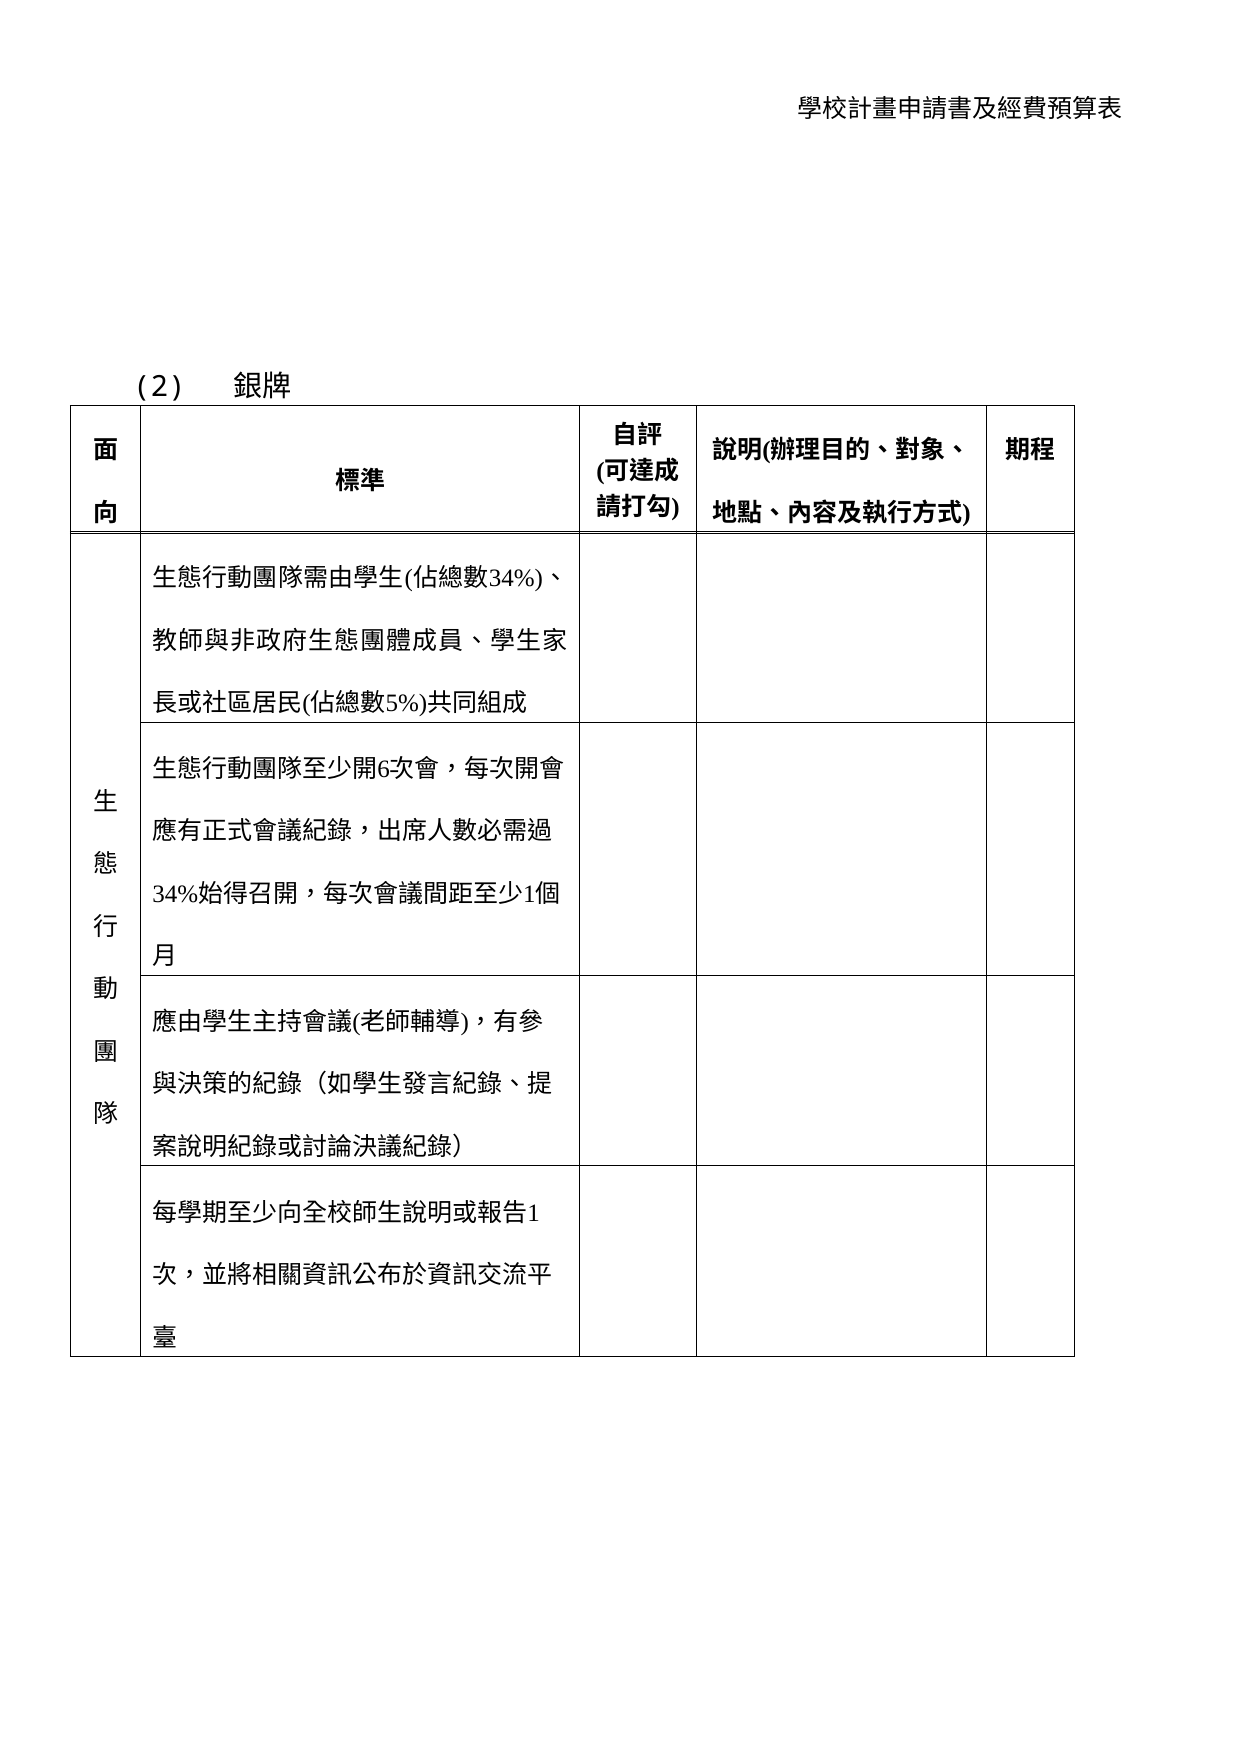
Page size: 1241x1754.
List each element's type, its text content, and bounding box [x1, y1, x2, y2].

table_cell [987, 1166, 1074, 1356]
table_header 面向 [71, 406, 140, 531]
table_cell [697, 1166, 986, 1356]
table_cell [580, 976, 696, 1165]
table_header 期程 [987, 406, 1074, 531]
table_cell [697, 976, 986, 1165]
list 銀牌 [133, 342, 1122, 405]
table_cell 生態行動團隊至少開6次會，每次開會應有正式會議紀錄，出席人數必需過34%始得召開，每次會議間距至少1個月 [141, 723, 579, 975]
table_cell [580, 1166, 696, 1356]
table_cell [987, 534, 1074, 722]
table_cell [580, 723, 696, 975]
table_header 標準 [141, 406, 579, 531]
table_cell [987, 723, 1074, 975]
table_cell 應由學生主持會議(老師輔導)，有參與決策的紀錄（如學生發言紀錄、提案說明紀錄或討論決議紀錄） [141, 976, 579, 1165]
table_cell 生態行動團隊 [71, 534, 140, 1356]
table_header 說明(辦理目的、對象、地點、內容及執行方式) [697, 406, 986, 531]
table_cell [987, 976, 1074, 1165]
table_header 自評 (可達成請打勾) [580, 406, 696, 531]
table_cell [697, 534, 986, 722]
table_cell 每學期至少向全校師生說明或報告1次，並將相關資訊公布於資訊交流平臺 [141, 1166, 579, 1356]
table_cell 生態行動團隊需由學生(佔總數34%)、教師與非政府生態團體成員、學生家長或社區居民(佔總數5%)共同組成 [141, 534, 579, 722]
table_cell [697, 723, 986, 975]
table_cell [580, 534, 696, 722]
